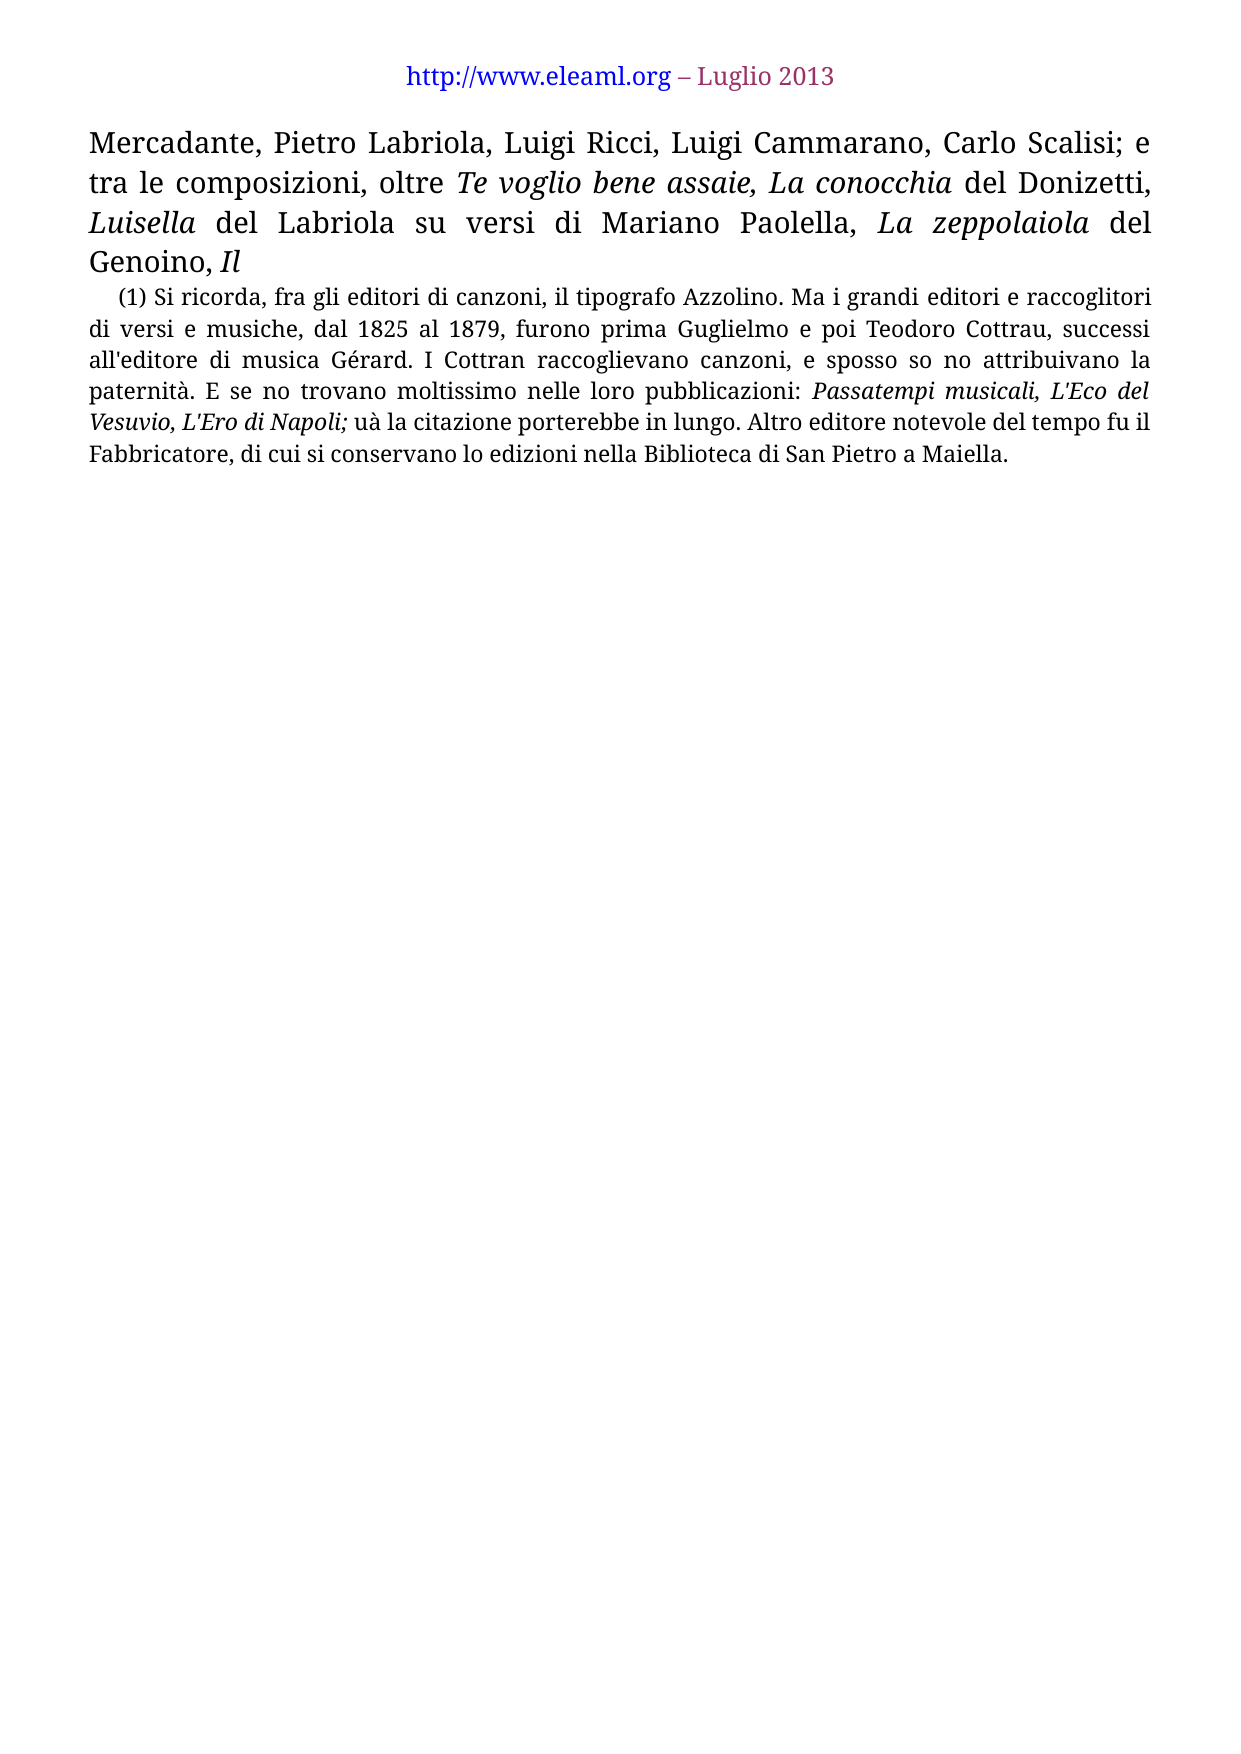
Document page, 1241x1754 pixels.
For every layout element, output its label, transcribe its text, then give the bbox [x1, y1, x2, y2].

text Mercadante, Pietro Labriola, Luigi Ricci, Luigi Cammarano, Carlo Scalisi; e tra le composizioni, oltre Te voglio bene assaie, La conocchia del Donizetti, Luisella del Labriola su versi di Mariano Paolella, La zeppolaiola del Genoino, Il [88, 123, 1152, 281]
text (1) Si ricorda, fra gli editori di canzoni, il tipografo Azzolino. Ma i grandi editori e raccoglitori di versi e musiche, dal 1825 al 1879, furono prima Guglielmo e poi Teodoro Cottrau, successi all'editore di musica Gérard. I Cottran raccoglievano canzoni, e sposso so no attribuivano la paternità. E se no trovano moltissimo nelle loro pubblicazioni: Passatempi musicali, L'Eco del Vesuvio, L'Ero di Napoli; uà la citazione porterebbe in lungo. Altro editore notevole del tempo fu il Fabbricatore, di cui si conservano lo edizioni nella Biblioteca di San Pietro a Maiella. [88, 281, 1152, 469]
